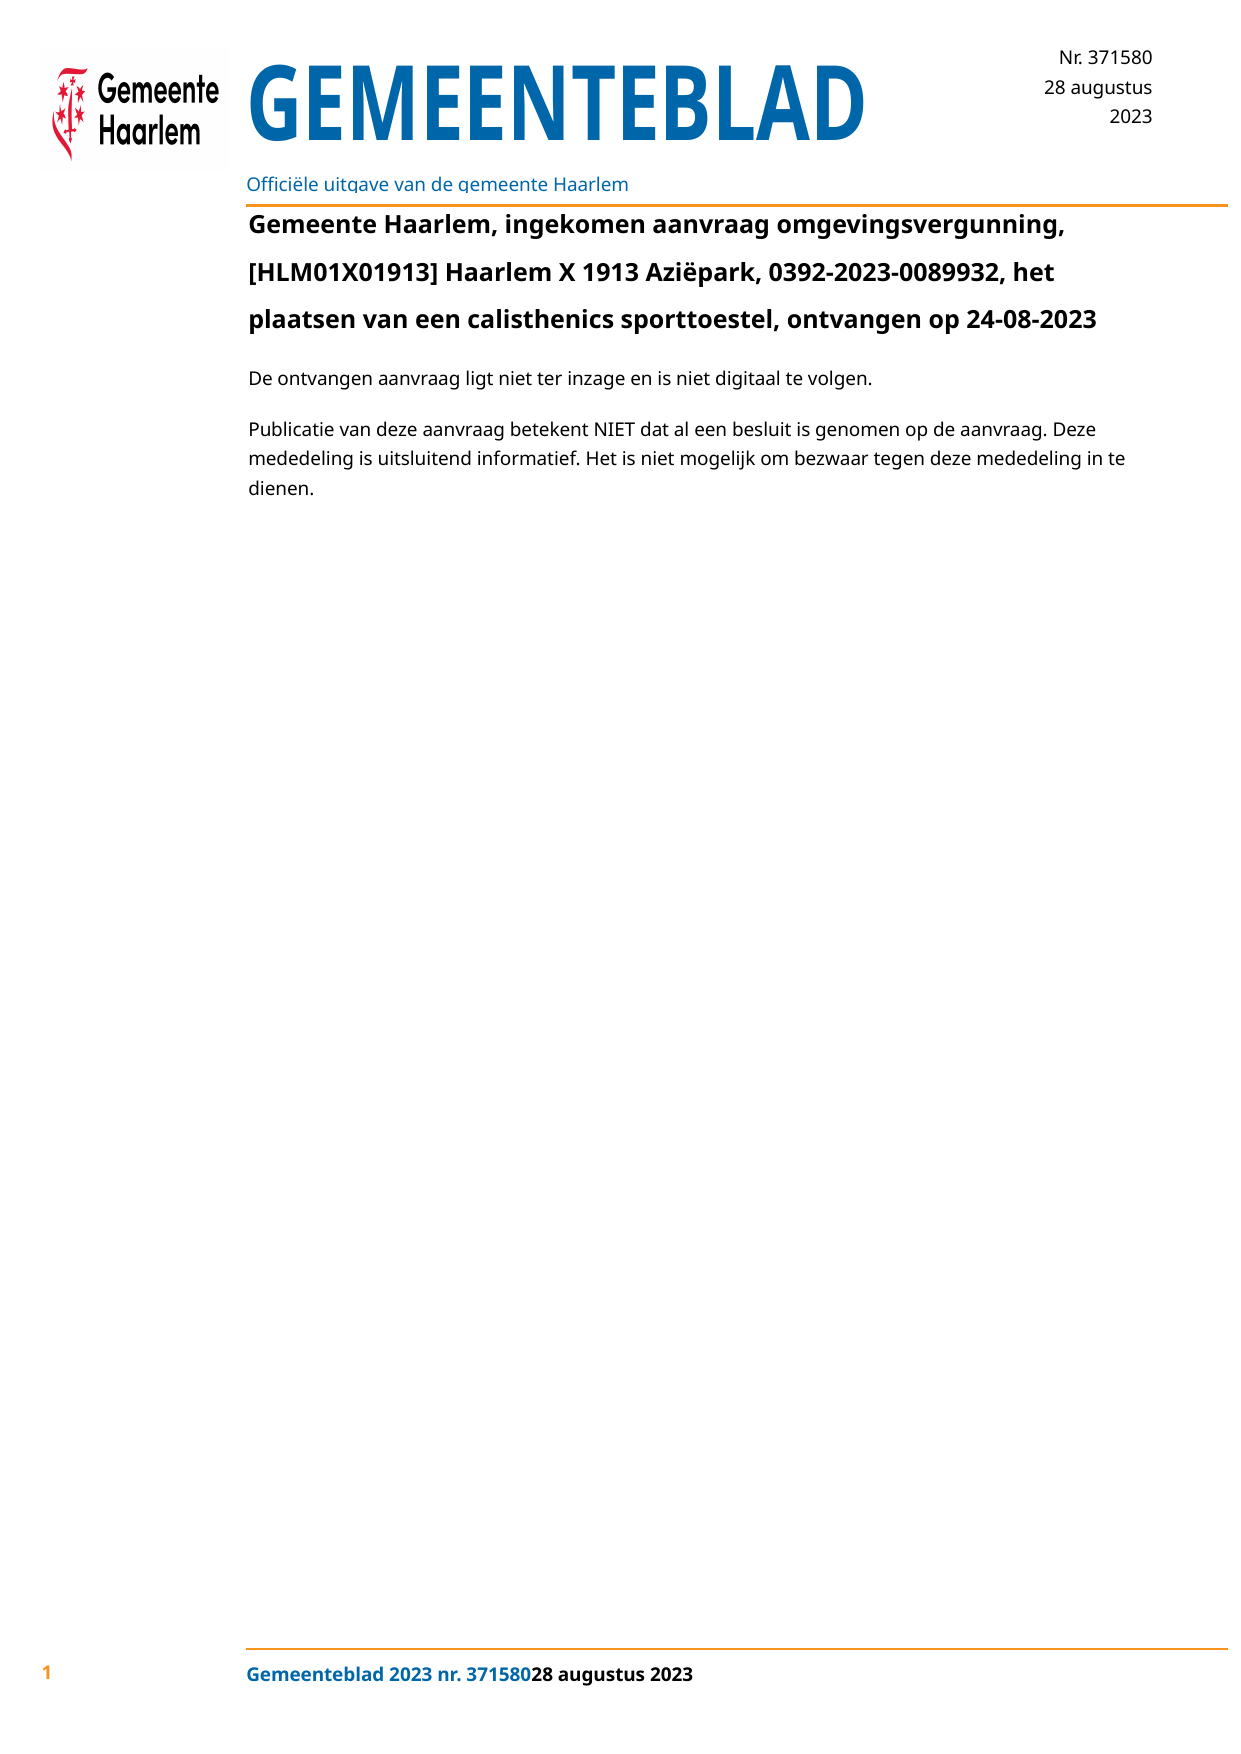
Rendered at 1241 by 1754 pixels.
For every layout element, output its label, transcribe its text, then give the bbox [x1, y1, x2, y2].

text De ontvangen aanvraag ligt niet ter inzage en is niet digitaal te volgen. [248, 366, 1152, 391]
text Gemeente Haarlem, ingekomen aanvraag omgevingsvergunning, [HLM01X01913] Haarlem X 1913 Aziëpark, 0392-2023-0089932, het plaatsen van een calisthenics sporttoestel, ontvangen op 24-08-2023 [248, 207, 1152, 336]
picture [41, 47, 231, 172]
text Publicatie van deze aanvraag betekent NIET dat al een besluit is genomen op de aanvraag. Deze mededeling is uitsluitend informatief. Het is niet mogelijk om bezwaar tegen deze mededeling in te dienen. [248, 416, 1152, 501]
